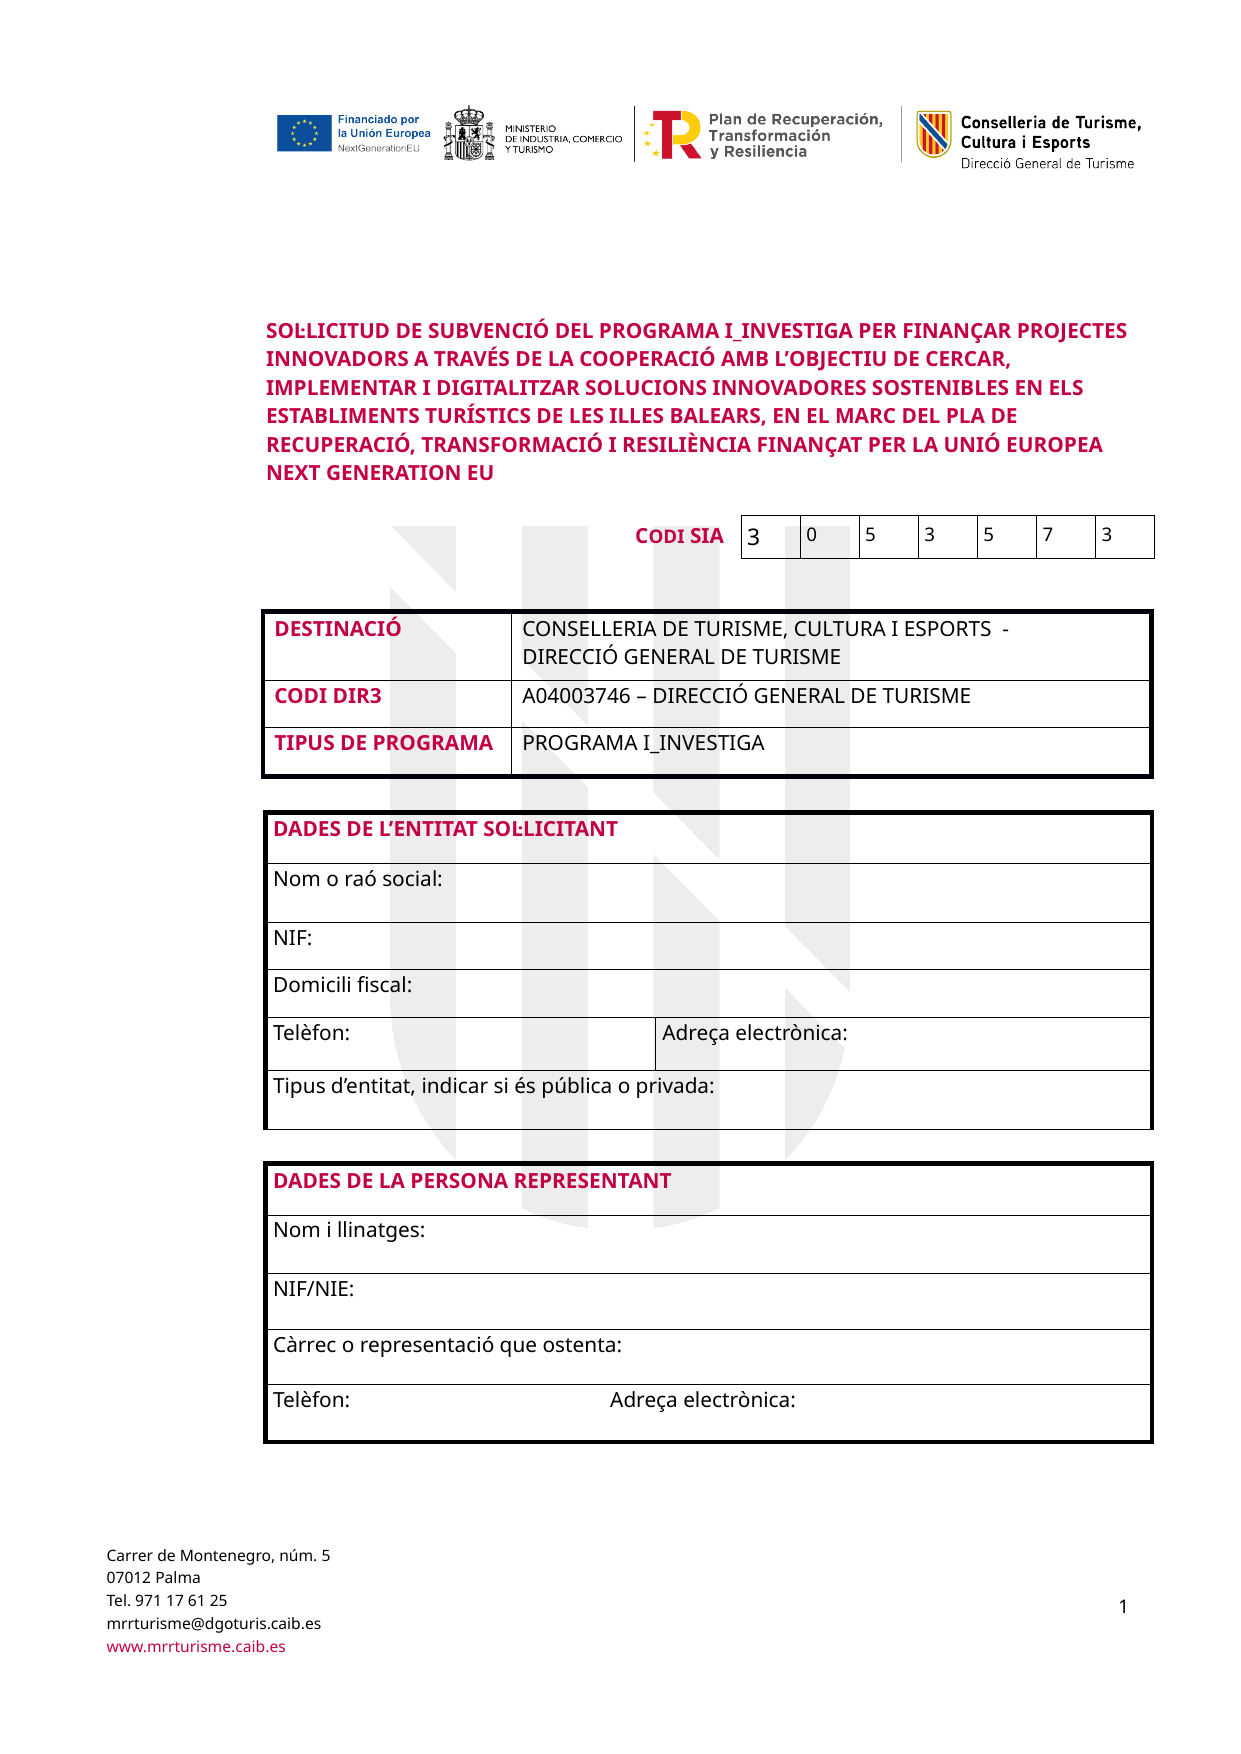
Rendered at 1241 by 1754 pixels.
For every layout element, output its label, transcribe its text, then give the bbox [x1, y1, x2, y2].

table_cell Nom i llinatges: [268, 1216, 1150, 1273]
table_cell Nom o raó social: [268, 864, 1150, 922]
picture [265, 73, 1152, 201]
table_cell Telèfon: [268, 1018, 655, 1070]
picture [390, 1130, 851, 1161]
table_header 3 [919, 516, 977, 558]
table_cell Tipus d’entitat, indicar si és pública o privada: [268, 1071, 1150, 1129]
table_header DESTINACIÓ [265, 614, 511, 680]
table_cell A04003746 – DIRECCIÓ GENERAL DE TURISME [512, 681, 1149, 727]
table_cell Telèfon: [268, 1385, 603, 1440]
table_cell PROGRAMA I_INVESTIGA [512, 728, 1149, 774]
picture [390, 526, 851, 609]
table_cell TIPUS DE PROGRAMA [265, 728, 511, 774]
table_header DADES DE L’ENTITAT SOL·LICITANT [268, 815, 1150, 863]
table_cell CODI DIR3 [265, 681, 511, 727]
table_cell Adreça electrònica: [656, 1018, 1150, 1070]
table_cell Càrrec o representació que ostenta: [268, 1330, 1150, 1384]
table_header 3 [1096, 516, 1154, 558]
table_cell Domicili fiscal: [268, 970, 1150, 1017]
table_header CODI SIA [629, 515, 741, 558]
text SOL·LICITUD DE SUBVENCIÓ DEL PROGRAMA I_INVESTIGA PER FINANÇAR PROJECTES INNOVADORS A TRAVÉS DE LA COOPERACIÓ AMB L’OBJECTIU DE CERCAR, IMPLEMENTAR I DIGITALITZAR SOLUCIONS INNOVADORES SOSTENIBLES EN ELS ESTABLIMENTS TURÍSTICS DE LES ILLES BALEARS, EN EL MARC DEL PLA DE RECUPERACIÓ, TRANSFORMACIÓ I RESILIÈNCIA FINANÇAT PER LA UNIÓ EUROPEA NEXT GENERATION EU [266, 316, 1152, 487]
table_header DADES DE LA PERSONA REPRESENTANT [268, 1166, 1150, 1214]
picture [390, 779, 851, 810]
table_header 3 [742, 516, 800, 558]
table_cell NIF/NIE: [268, 1274, 1150, 1329]
table_cell NIF: [268, 923, 1150, 969]
table_header 0 [801, 516, 859, 558]
table_cell Adreça electrònica: [603, 1385, 1150, 1440]
table_header CONSELLERIA DE TURISME, CULTURA I ESPORTS - DIRECCIÓ GENERAL DE TURISME [512, 614, 1149, 680]
table_header 5 [860, 516, 918, 558]
table_header 5 [978, 516, 1036, 558]
table_header 7 [1037, 516, 1095, 558]
